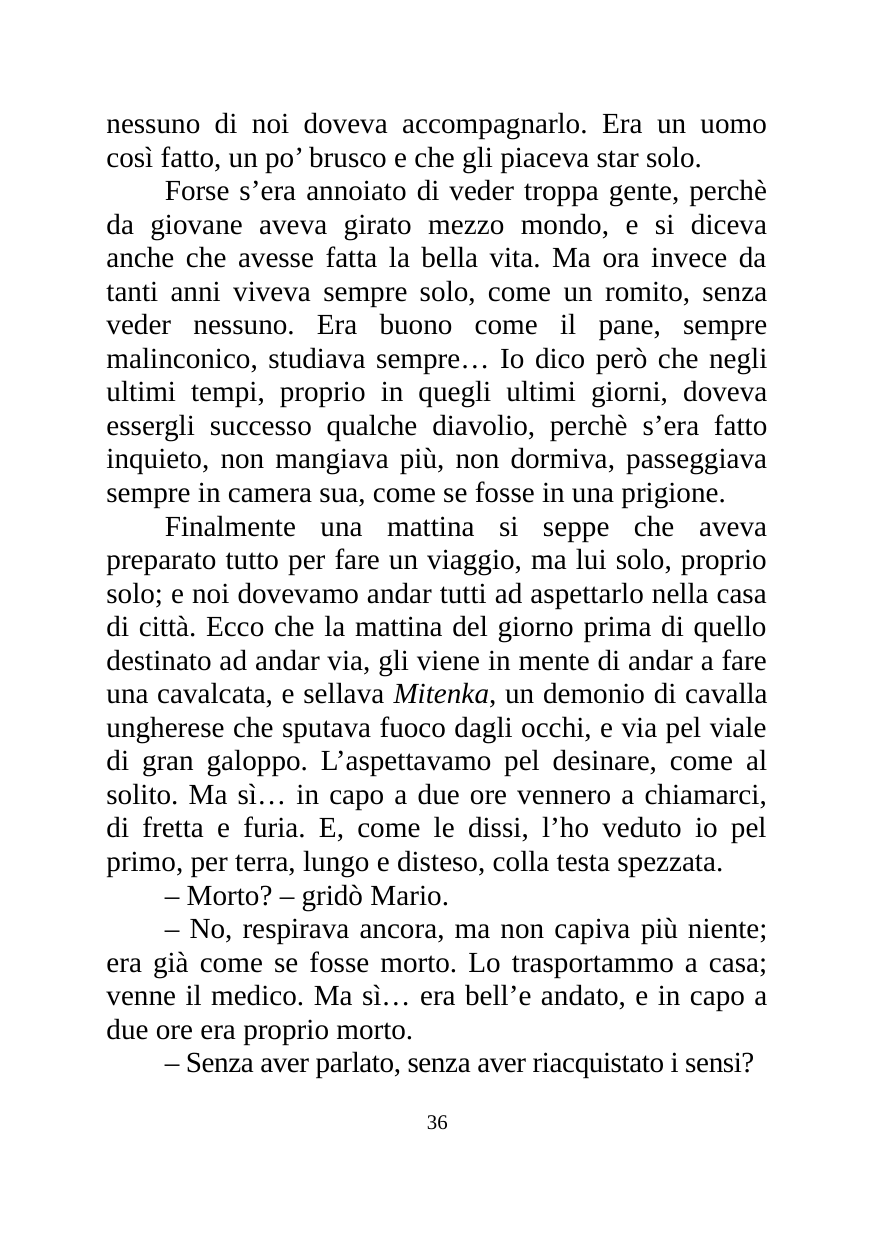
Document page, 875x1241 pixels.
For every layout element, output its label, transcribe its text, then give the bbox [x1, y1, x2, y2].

text Forse s’era annoiato di veder troppa gente, perchè da giovane aveva girato mezzo mondo, e si diceva anche che avesse fatta la bella vita. Ma ora invece da tanti anni viveva sempre solo, come un romito, senza veder nessuno. Era buono come il pane, sempre malinconico, studiava sempre… Io dico però che negli ultimi tempi, proprio in quegli ultimi giorni, doveva essergli successo qualche diavolio, perchè s’era fatto inquieto, non mangiava più, non dormiva, passeggiava sempre in camera sua, come se fosse in una prigione. [106, 173, 768, 509]
text Finalmente una mattina si seppe che aveva preparato tutto per fare un viaggio, ma lui solo, proprio solo; e noi dovevamo andar tutti ad aspettarlo nella casa di città. Ecco che la mattina del giorno prima di quello destinato ad andar via, gli viene in mente di andar a fare una cavalcata, e sellava Mitenka, un demonio di cavalla ungherese che sputava fuoco dagli occhi, e via pel viale di gran galoppo. L’aspettavamo pel desinare, come al solito. Ma sì… in capo a due ore vennero a chiamarci, di fretta e furia. E, come le dissi, l’ho veduto io pel primo, per terra, lungo e disteso, colla testa spezzata. [106, 509, 768, 878]
text – No, respirava ancora, ma non capiva più niente; era già come se fosse morto. Lo trasportammo a casa; venne il medico. Ma sì… era bell’e andato, e in capo a due ore era proprio morto. [106, 911, 768, 1045]
text nessuno di noi doveva accompagnarlo. Era un uomo così fatto, un po’ brusco e che gli piaceva star solo. [106, 106, 768, 173]
text – Senza aver parlato, senza aver riacquistato i sensi? [106, 1045, 768, 1079]
text – Morto? – gridò Mario. [106, 878, 768, 911]
